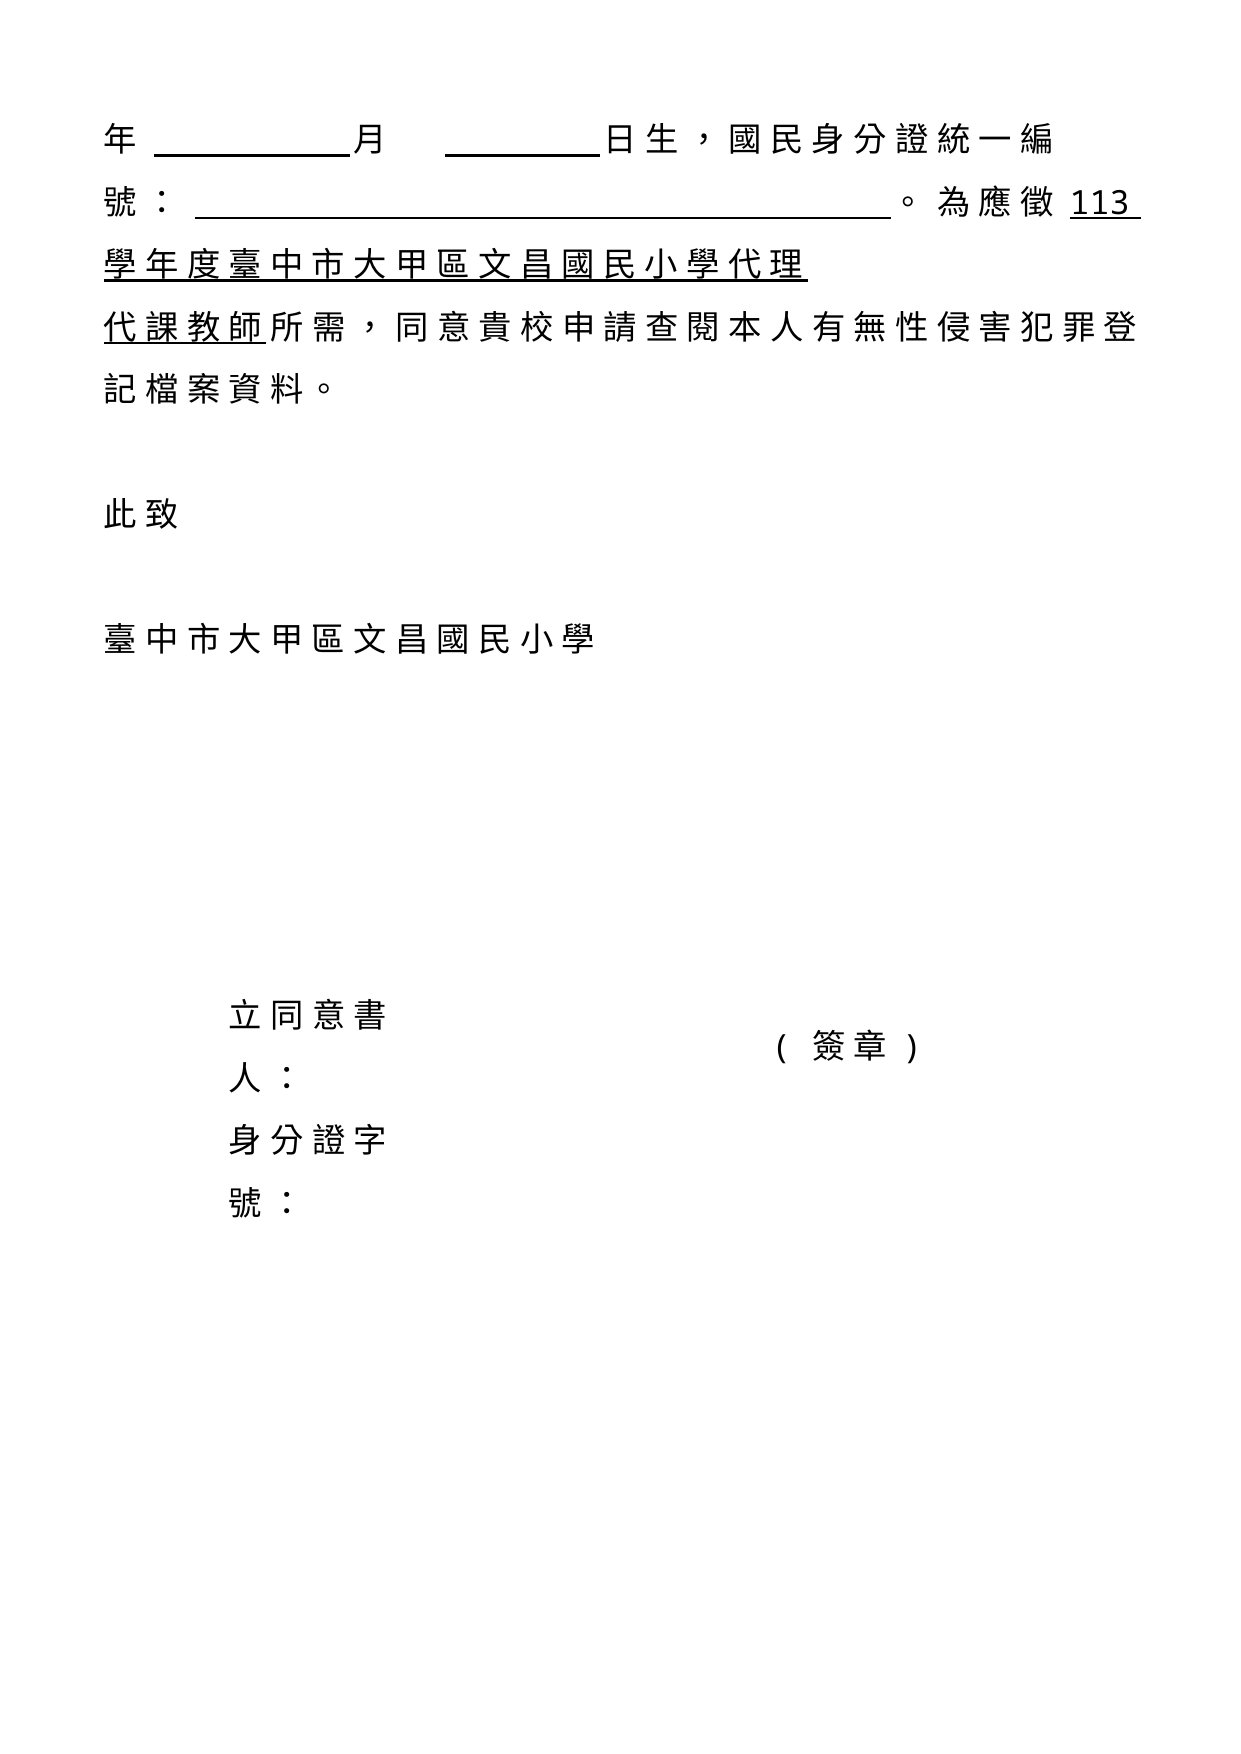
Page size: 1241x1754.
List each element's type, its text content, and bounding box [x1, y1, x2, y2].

table_header 立同意書人： [178, 972, 457, 1096]
table_cell [458, 1097, 1063, 1222]
text 號： 。為應徵113學年度臺中市大甲區文昌國民小學代理 [99, 158, 1141, 283]
text 年 月 日生，國民身分證統一編 [99, 96, 1141, 158]
table_cell [178, 1288, 457, 1352]
table_cell [458, 1288, 1063, 1352]
text 此致 [99, 471, 1141, 533]
text 臺中市大甲區文昌國民小學 [99, 596, 1141, 658]
table_cell [458, 1223, 1063, 1287]
table_cell [178, 1418, 1063, 1605]
table_cell [458, 1353, 1063, 1417]
table_header (簽章) [458, 972, 1063, 1096]
text 代課教師所需，同意貴校申請查閱本人有無性侵害犯罪登記檔案資料。 [99, 283, 1141, 408]
table_cell 身分證字號： [178, 1097, 457, 1222]
table_cell [178, 1353, 457, 1417]
table_cell [178, 1223, 457, 1287]
